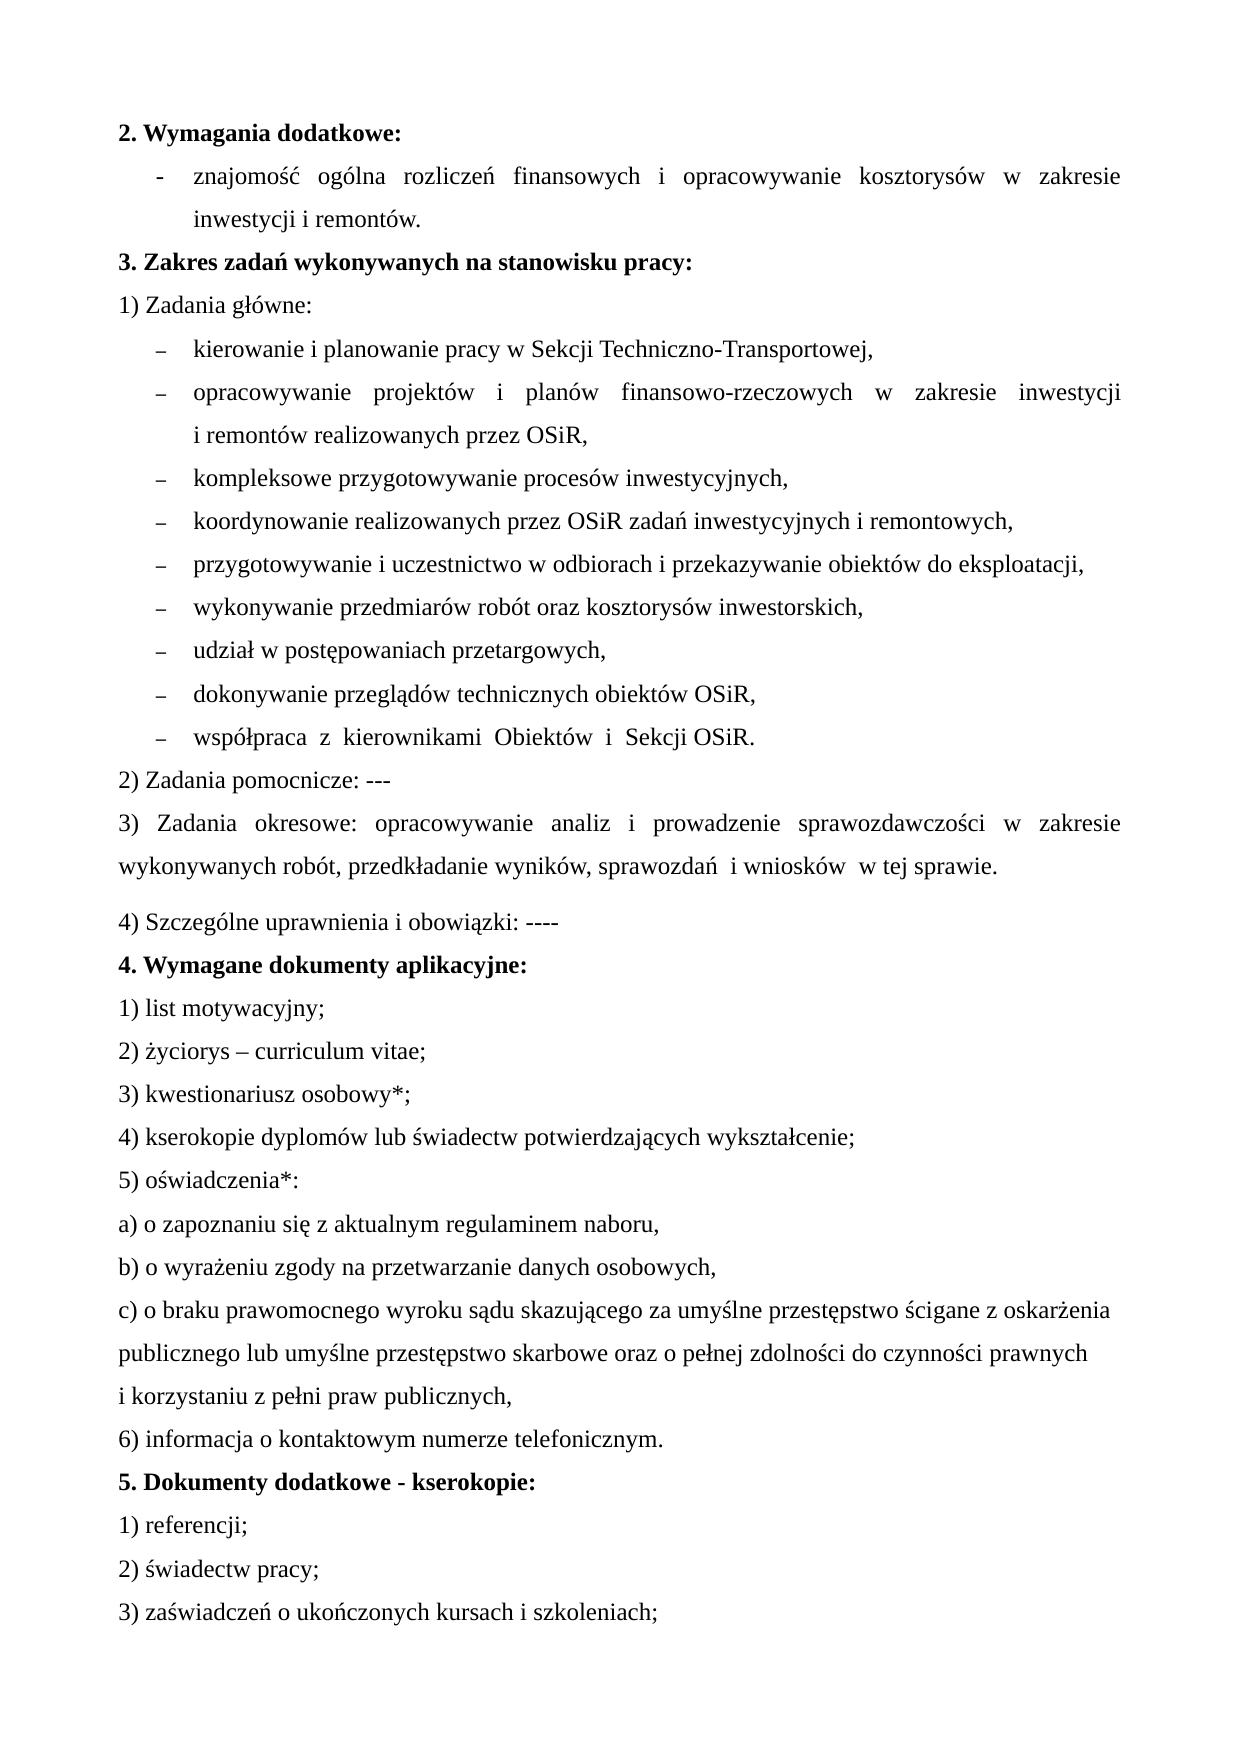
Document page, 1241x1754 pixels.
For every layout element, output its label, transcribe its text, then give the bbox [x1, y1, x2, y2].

text 2. Wymagania dodatkowe: [118, 118, 1122, 147]
text 4) Szczególne uprawnienia i obowiązki: ---- [118, 907, 1122, 936]
text 2) Zadania pomocnicze: --- [118, 765, 1122, 794]
list współpraca z kierownikami Obiektów i Sekcji OSiR. [156, 722, 1122, 751]
list udział w postępowaniach przetargowych, [156, 636, 1122, 664]
list znajomość ogólna rozliczeń finansowych i opracowywanie kosztorysów w zakresie inwestycji i remontów. [156, 161, 1122, 233]
list przygotowywanie i uczestnictwo w odbiorach i przekazywanie obiektów do eksploatacji, [156, 549, 1122, 578]
text 3. Zakres zadań wykonywanych na stanowisku pracy: [118, 247, 1122, 276]
list kierowanie i planowanie pracy w Sekcji Techniczno-Transportowej, [156, 334, 1122, 362]
text 4. Wymagane dokumenty aplikacyjne: 1) list motywacyjny; 2) życiorys – curriculum vitae; 3) kwestionariusz osobowy*; 4) kserokopie dyplomów lub świadectw potwierdzających wykształcenie; 5) oświadczenia*: a) o zapoznaniu się z aktualnym regulaminem naboru, b) o wyrażeniu zgody na przetwarzanie danych osobowych, c) o braku prawomocnego wyroku sądu skazującego za umyślne przestępstwo ścigane z oskarżenia publicznego lub umyślne przestępstwo skarbowe oraz o pełnej zdolności do czynności prawnych i korzystaniu z pełni praw publicznych, 6) informacja o kontaktowym numerze telefonicznym. 5. Dokumenty dodatkowe - kserokopie: 1) referencji; 2) świadectw pracy; 3) zaświadczeń o ukończonych kursach i szkoleniach; [118, 950, 1122, 1626]
list opracowywanie projektów i planów finansowo-rzeczowych w zakresie inwestycji i remontów realizowanych przez OSiR, [156, 377, 1122, 449]
text 3) Zadania okresowe: opracowywanie analiz i prowadzenie sprawozdawczości w zakresie wykonywanych robót, przedkładanie wyników, sprawozdań i wniosków w tej sprawie. [118, 808, 1122, 880]
list koordynowanie realizowanych przez OSiR zadań inwestycyjnych i remontowych, [156, 506, 1122, 535]
list dokonywanie przeglądów technicznych obiektów OSiR, [156, 679, 1122, 707]
text 1) Zadania główne: [118, 291, 1122, 319]
list kompleksowe przygotowywanie procesów inwestycyjnych, [156, 463, 1122, 492]
list wykonywanie przedmiarów robót oraz kosztorysów inwestorskich, [156, 592, 1122, 621]
